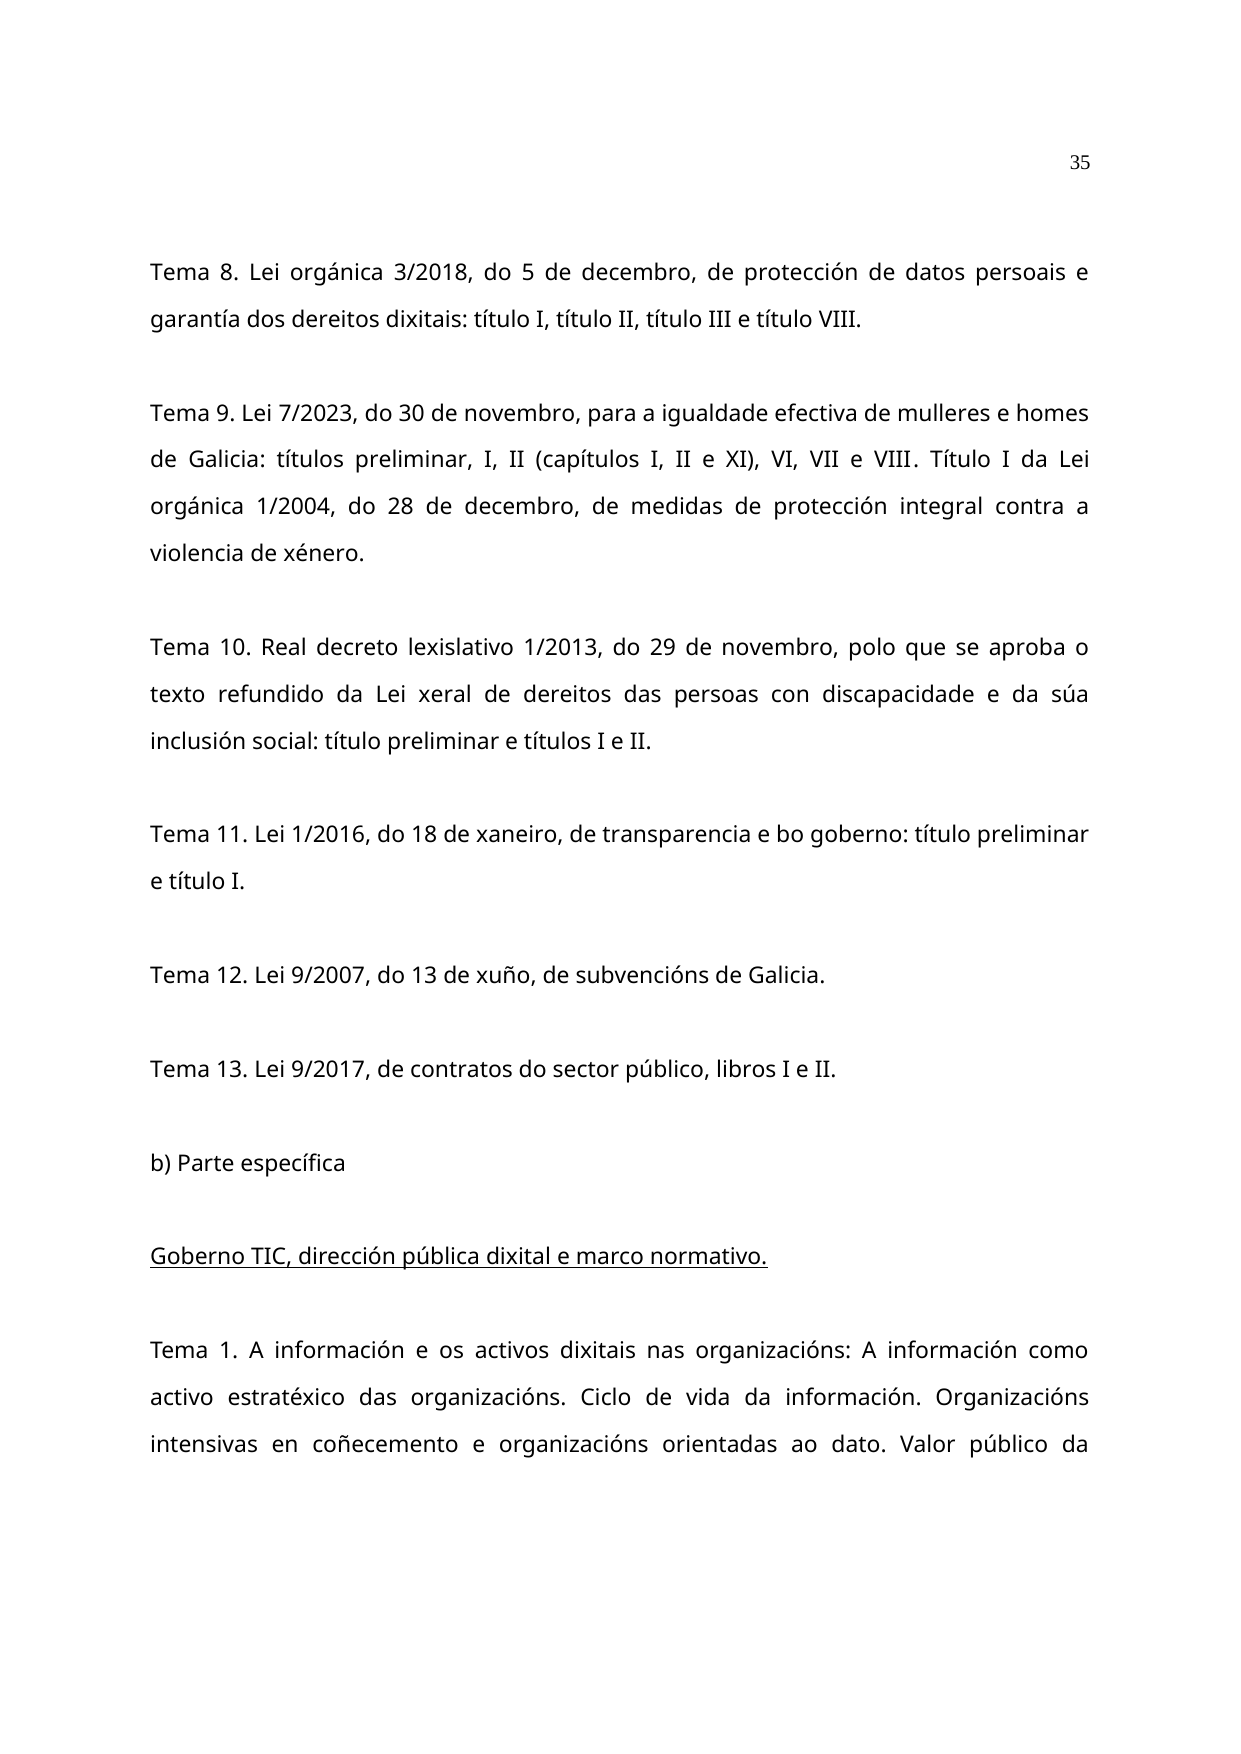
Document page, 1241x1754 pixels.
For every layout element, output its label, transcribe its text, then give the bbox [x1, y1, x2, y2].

text b) Parte específica [150, 1147, 1090, 1178]
text Tema 8. Lei orgánica 3/2018, do 5 de decembro, de protección de datos persoais e garantía dos dereitos dixitais: título I, título II, título III e título VIII. [150, 256, 1090, 334]
text Tema 10. Real decreto lexislativo 1/2013, do 29 de novembro, polo que se aproba o texto refundido da Lei xeral de dereitos das persoas con discapacidade e da súa inclusión social: título preliminar e títulos I e II. [150, 631, 1090, 756]
text Tema 12. Lei 9/2007, do 13 de xuño, de subvencións de Galicia. [150, 959, 1090, 990]
text Tema 9. Lei 7/2023, do 30 de novembro, para a igualdade efectiva de mulleres e homes de Galicia: títulos preliminar, I, II (capítulos I, II e XI), VI, VII e VIII. Título I da Lei orgánica 1/2004, do 28 de decembro, de medidas de protección integral contra a violencia de xénero. [150, 397, 1090, 568]
text Goberno TIC, dirección pública dixital e marco normativo. [150, 1240, 1090, 1272]
text Tema 1. A información e os activos dixitais nas organizacións: A información como activo estratéxico das organizacións. Ciclo de vida da información. Organizacións intensivas en coñecemento e organizacións orientadas ao dato. Valor público da [150, 1334, 1090, 1459]
text Tema 11. Lei 1/2016, do 18 de xaneiro, de transparencia e bo goberno: título preliminar e título I. [150, 818, 1090, 897]
text Tema 13. Lei 9/2017, de contratos do sector público, libros I e II. [150, 1053, 1090, 1084]
